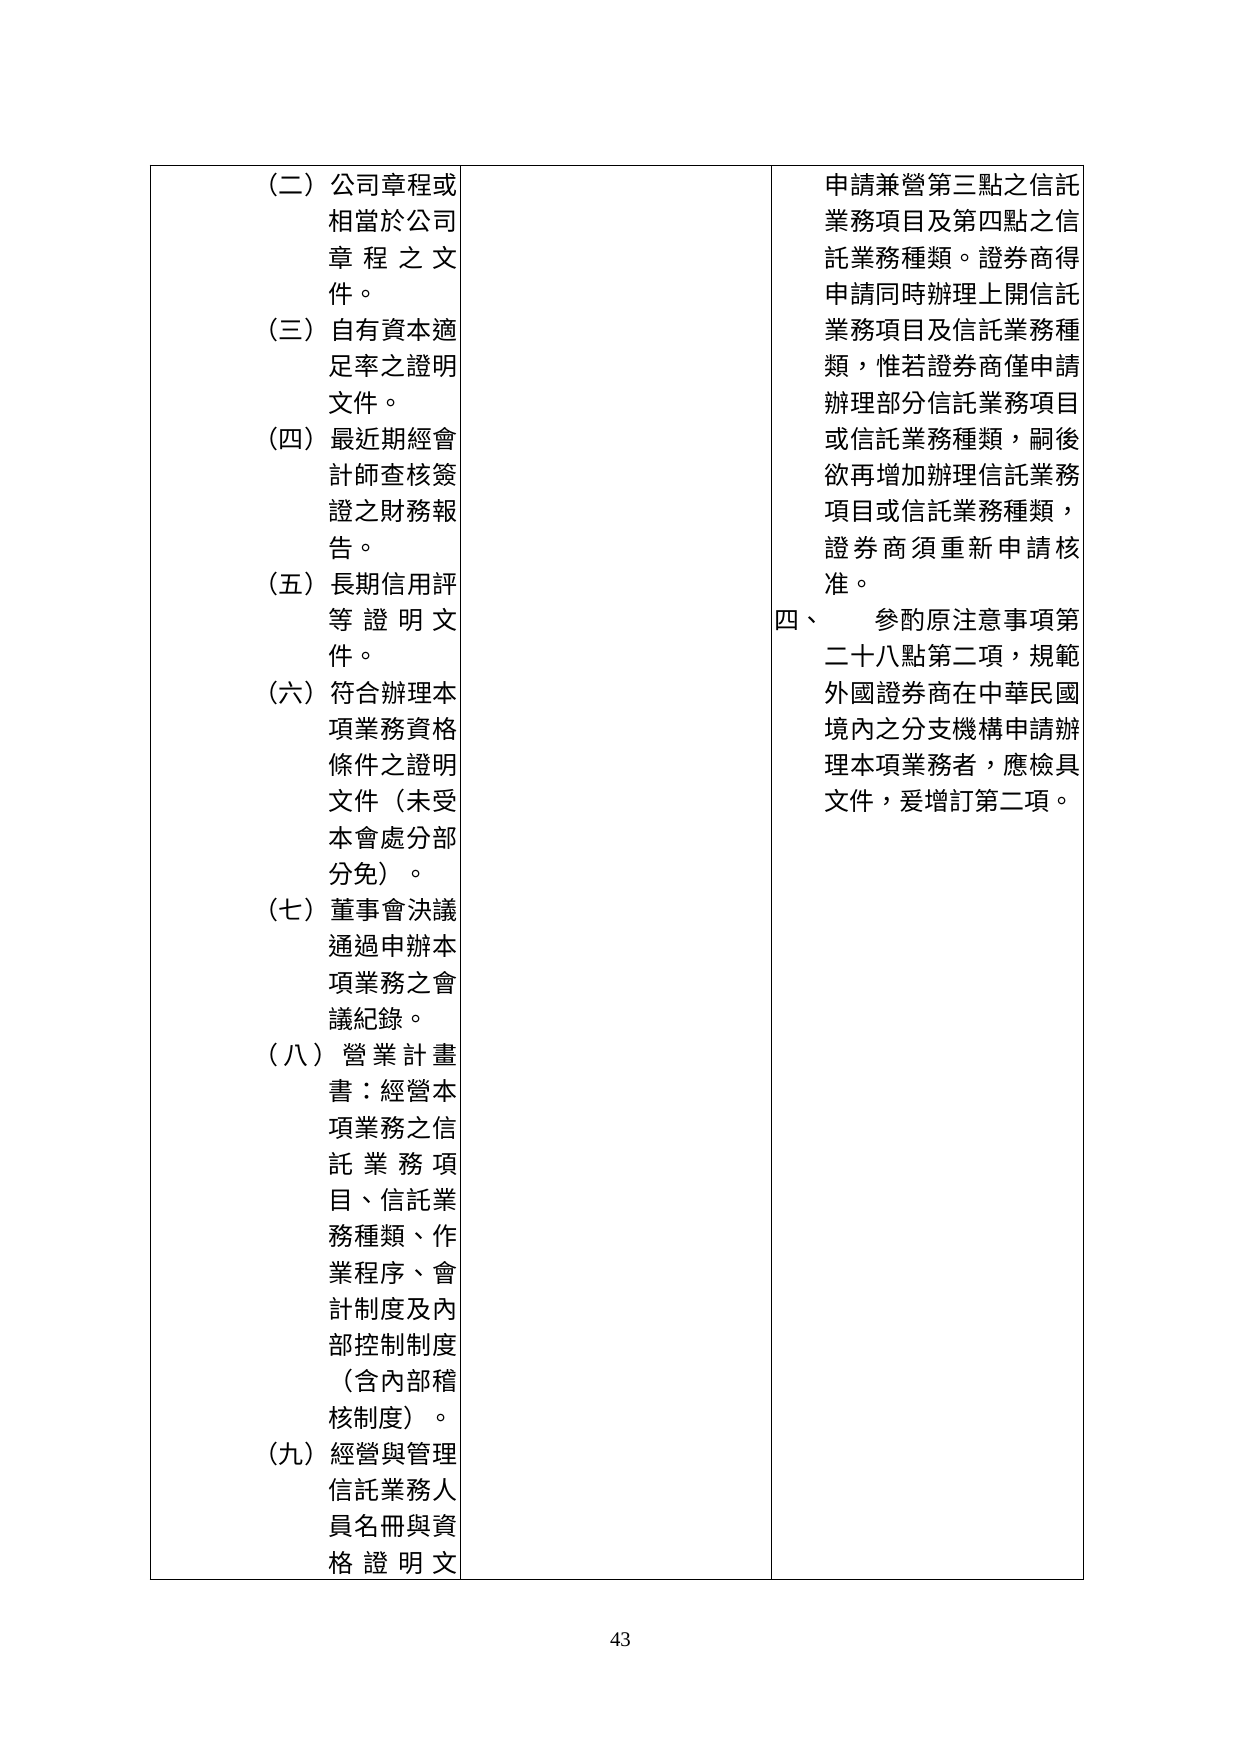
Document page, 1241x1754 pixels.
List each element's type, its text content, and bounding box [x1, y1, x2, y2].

table_cell 申請兼營第三點之信託業務項目及第四點之信託業務種類。證券商得申請同時辦理上開信託業務項目及信託業務種類，惟若證券商僅申請辦理部分信託業務項目或信託業務種類，嗣後欲再增加辦理信託業務項目或信託業務種類，證券商須重新申請核准。 參酌原注意事項第二十八點第二項，規範外國證券商在中華民國境內之分支機構申請辦理本項業務者，應檢具文件，爰增訂第二項。 [772, 166, 1083, 1579]
table_cell [461, 166, 771, 1579]
table_cell （二）公司章程或相當於公司章程之文件。 （三）自有資本適足率之證明文件。 （四）最近期經會計師查核簽證之財務報告。 （五）長期信用評等證明文件。 （六）符合辦理本項業務資格條件之證明文件（未受本會處分部分免）。 （七）董事會決議通過申辦本項業務之會議紀錄。 （八）營業計畫書：經營本項業務之信託業務項目、信託業務種類、作業程序、會計制度及內部控制制度（含內部稽核制度）。 （九）經營與管理信託業務人員名冊與資格證明文 [151, 166, 460, 1579]
